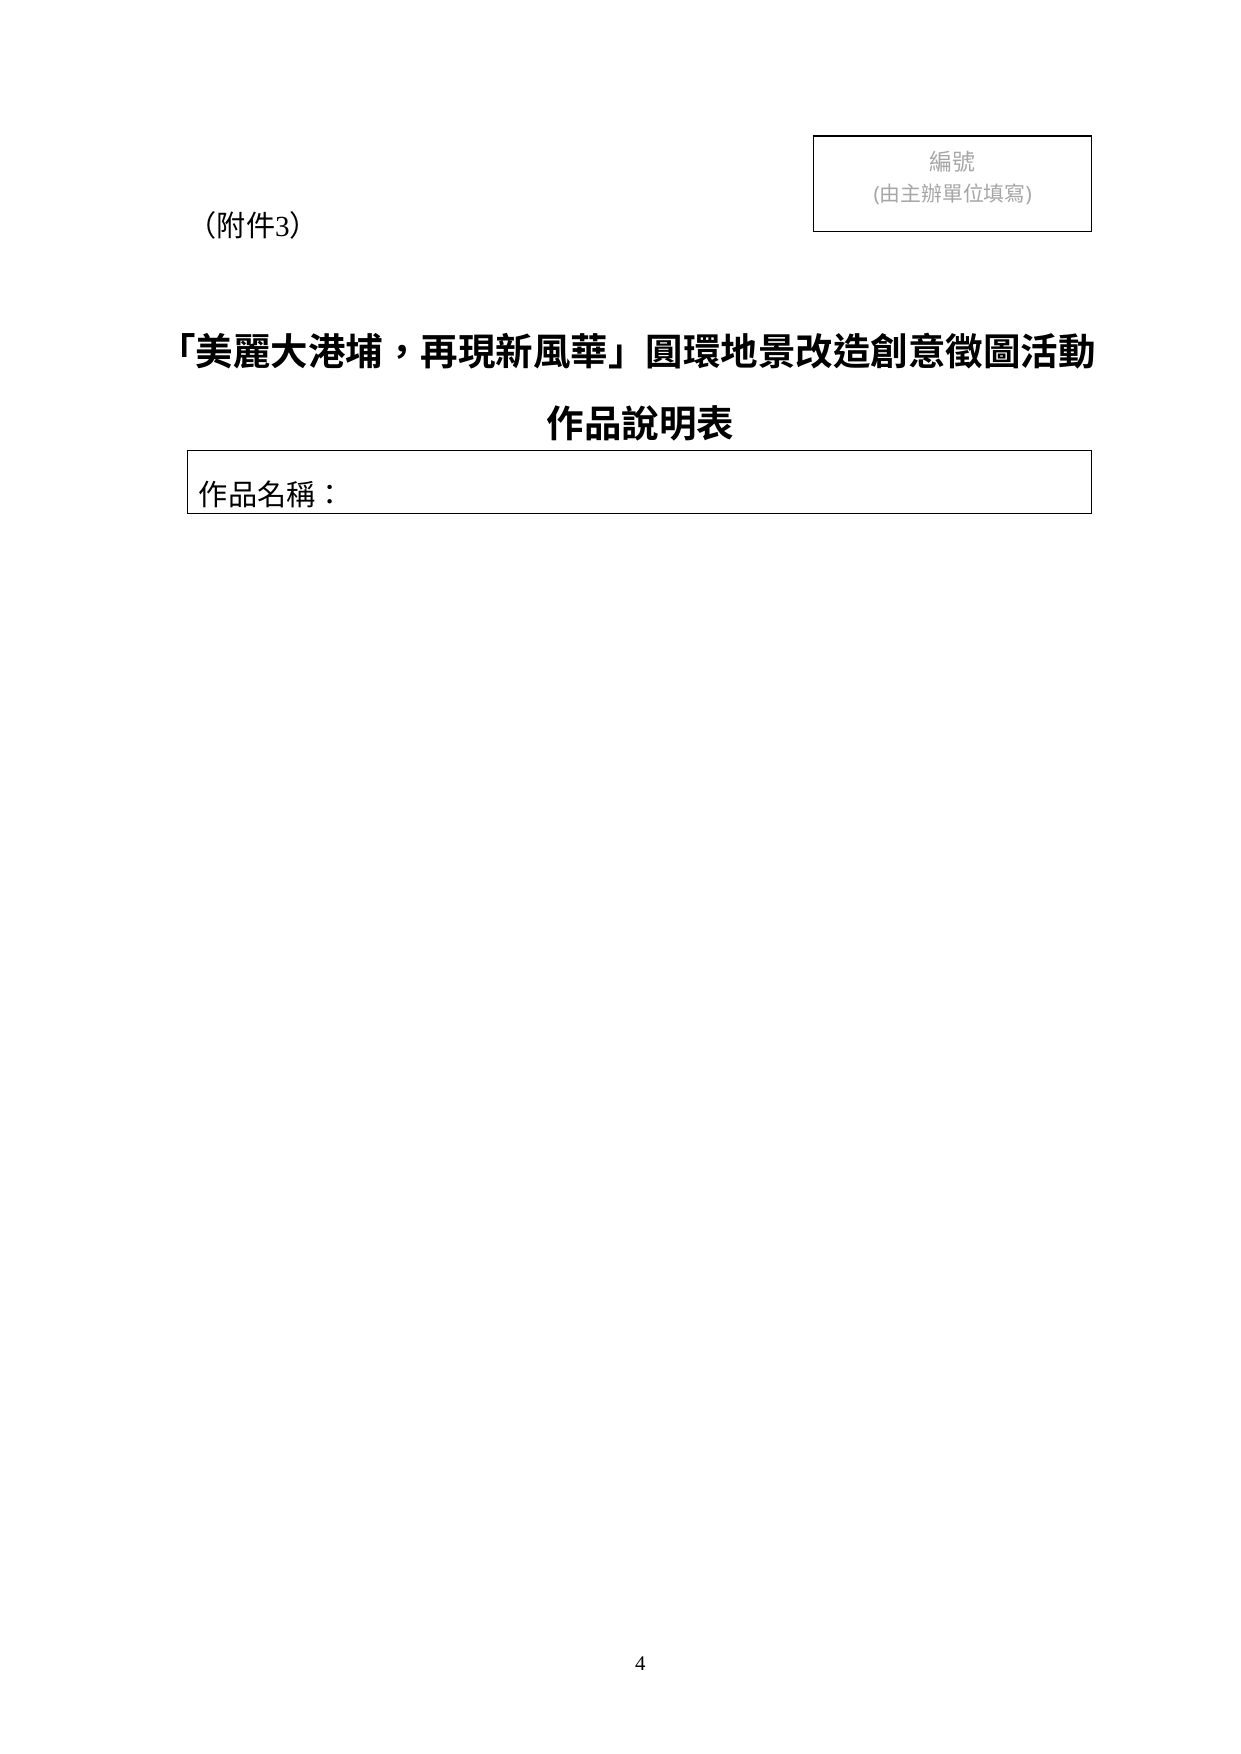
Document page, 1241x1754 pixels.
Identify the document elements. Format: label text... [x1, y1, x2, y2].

text 編號 (由主辦單位填寫) [829, 144, 1076, 208]
text 「美麗大港埔，再現新風華」圓環地景改造創意徵圖活動 作品說明表 [158, 307, 1103, 441]
text （附件3） [187, 136, 1093, 307]
table_header 作品名稱： [188, 451, 1091, 513]
